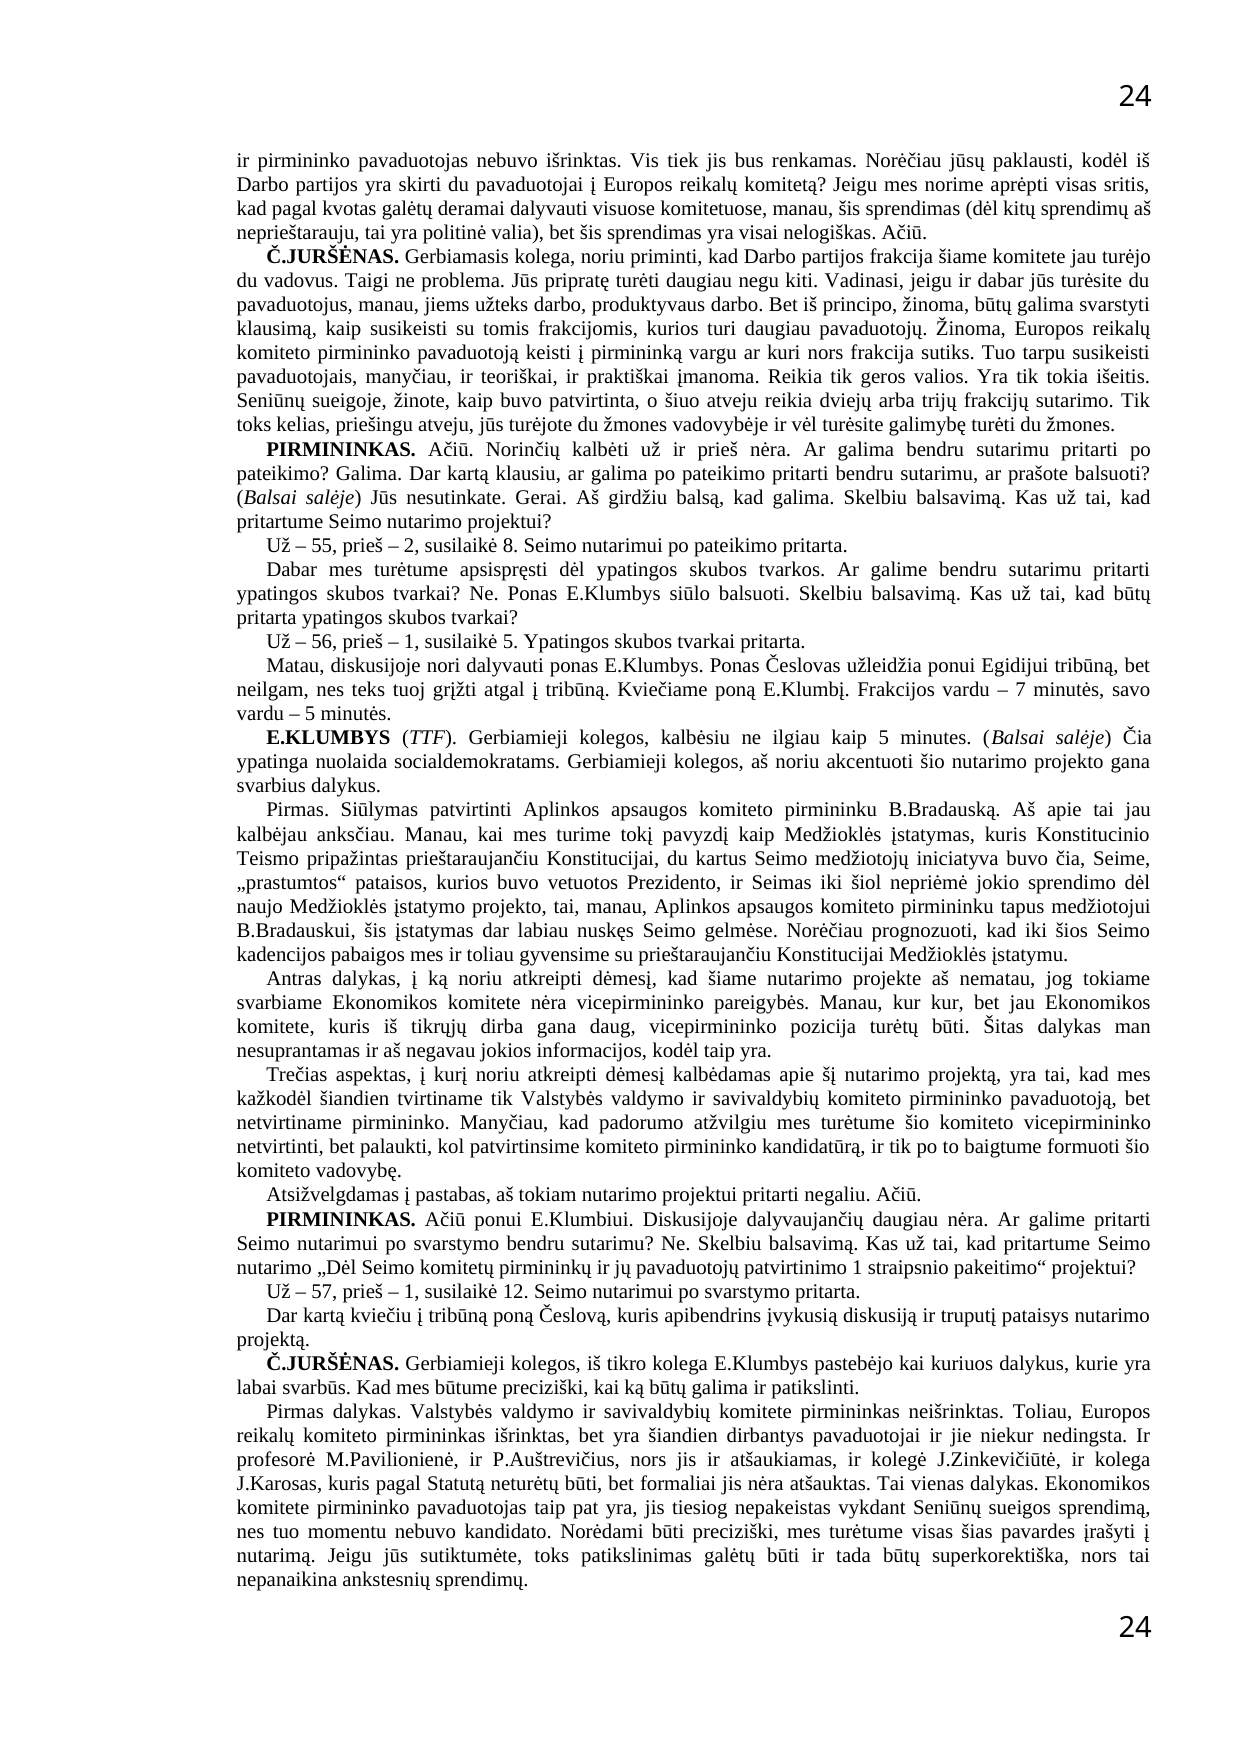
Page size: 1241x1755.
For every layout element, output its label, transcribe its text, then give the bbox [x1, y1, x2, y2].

text PIRMININKAS. Ačiū ponui E.Klumbiui. Diskusijoje dalyvaujančių daugiau nėra. Ar galime pritarti Seimo nutarimui po svarstymo bendru sutarimu? Ne. Skelbiu balsavimą. Kas už tai, kad pritartume Seimo nutarimo „Dėl Seimo komitetų pirmininkų ir jų pavaduotojų patvirtinimo 1 straipsnio pakeitimo“ projektui? [236, 1206, 1152, 1279]
text Trečias aspektas, į kurį noriu atkreipti dėmesį kalbėdamas apie šį nutarimo projektą, yra tai, kad mes kažkodėl šiandien tvirtiname tik Valstybės valdymo ir savivaldybių komiteto pirmininko pavaduotoją, bet netvirtiname pirmininko. Manyčiau, kad padorumo atžvilgiu mes turėtume šio komiteto vicepirmininko netvirtinti, bet palaukti, kol patvirtinsime komiteto pirmininko kandidatūrą, ir tik po to baigtume formuoti šio komiteto vadovybę. [236, 1062, 1152, 1182]
text Pirmas dalykas. Valstybės valdymo ir savivaldybių komitete pirmininkas neišrinktas. Toliau, Europos reikalų komiteto pirmininkas išrinktas, bet yra šiandien dirbantys pavaduotojai ir jie niekur nedingsta. Ir profesorė M.Pavilionienė, ir P.Auštrevičius, nors jis ir atšaukiamas, ir kolegė J.Zinkevičiūtė, ir kolega J.Karosas, kuris pagal Statutą neturėtų būti, bet formaliai jis nėra atšauktas. Tai vienas dalykas. Ekonomikos komitete pirmininko pavaduotojas taip pat yra, jis tiesiog nepakeistas vykdant Seniūnų sueigos sprendimą, nes tuo momentu nebuvo kandidato. Norėdami būti preciziški, mes turėtume visas šias pavardes įrašyti į nutarimą. Jeigu jūs sutiktumėte, toks patikslinimas galėtų būti ir tada būtų superkorektiška, nors tai nepanaikina ankstesnių sprendimų. [236, 1399, 1152, 1591]
text Atsižvelgdamas į pastabas, aš tokiam nutarimo projektui pritarti negaliu. Ačiū. [236, 1182, 1152, 1206]
text Dabar mes turėtume apsispręsti dėl ypatingos skubos tvarkos. Ar galime bendru sutarimu pritarti ypatingos skubos tvarkai? Ne. Ponas E.Klumbys siūlo balsuoti. Skelbiu balsavimą. Kas už tai, kad būtų pritarta ypatingos skubos tvarkai? [236, 557, 1152, 629]
text Matau, diskusijoje nori dalyvauti ponas E.Klumbys. Ponas Česlovas užleidžia ponui Egidijui tribūną, bet neilgam, nes teks tuoj grįžti atgal į tribūną. Kviečiame poną E.Klumbį. Frakcijos vardu – 7 minutės, savo vardu – 5 minutės. [236, 653, 1152, 725]
text Už – 55, prieš – 2, susilaikė 8. Seimo nutarimui po pateikimo pritarta. [236, 533, 1152, 557]
text Antras dalykas, į ką noriu atkreipti dėmesį, kad šiame nutarimo projekte aš nematau, jog tokiame svarbiame Ekonomikos komitete nėra vicepirmininko pareigybės. Manau, kur kur, bet jau Ekonomikos komitete, kuris iš tikrųjų dirba gana daug, vicepirmininko pozicija turėtų būti. Šitas dalykas man nesuprantamas ir aš negavau jokios informacijos, kodėl taip yra. [236, 966, 1152, 1062]
text PIRMININKAS. Ačiū. Norinčių kalbėti už ir prieš nėra. Ar galima bendru sutarimu pritarti po pateikimo? Galima. Dar kartą klausiu, ar galima po pateikimo pritarti bendru sutarimu, ar prašote balsuoti? (Balsai salėje) Jūs nesutinkate. Gerai. Aš girdžiu balsą, kad galima. Skelbiu balsavimą. Kas už tai, kad pritartume Seimo nutarimo projektui? [236, 436, 1152, 533]
text Už – 56, prieš – 1, susilaikė 5. Ypatingos skubos tvarkai pritarta. [236, 629, 1152, 653]
text Pirmas. Siūlymas patvirtinti Aplinkos apsaugos komiteto pirmininku B.Bradauską. Aš apie tai jau kalbėjau anksčiau. Manau, kai mes turime tokį pavyzdį kaip Medžioklės įstatymas, kuris Konstitucinio Teismo pripažintas prieštaraujančiu Konstitucijai, du kartus Seimo medžiotojų iniciatyva buvo čia, Seime, „prastumtos“ pataisos, kurios buvo vetuotos Prezidento, ir Seimas iki šiol nepriėmė jokio sprendimo dėl naujo Medžioklės įstatymo projekto, tai, manau, Aplinkos apsaugos komiteto pirmininku tapus medžiotojui B.Bradauskui, šis įstatymas dar labiau nuskęs Seimo gelmėse. Norėčiau prognozuoti, kad iki šios Seimo kadencijos pabaigos mes ir toliau gyvensime su prieštaraujančiu Konstitucijai Medžioklės įstatymu. [236, 797, 1152, 966]
text ir pirmininko pavaduotojas nebuvo išrinktas. Vis tiek jis bus renkamas. Norėčiau jūsų paklausti, kodėl iš Darbo partijos yra skirti du pavaduotojai į Europos reikalų komitetą? Jeigu mes norime aprėpti visas sritis, kad pagal kvotas galėtų deramai dalyvauti visuose komitetuose, manau, šis sprendimas (dėl kitų sprendimų aš neprieštarauju, tai yra politinė valia), bet šis sprendimas yra visai nelogiškas. Ačiū. [236, 148, 1152, 244]
text Č.JURŠĖNAS. Gerbiamieji kolegos, iš tikro kolega E.Klumbys pastebėjo kai kuriuos dalykus, kurie yra labai svarbūs. Kad mes būtume preciziški, kai ką būtų galima ir patikslinti. [236, 1351, 1152, 1399]
text E.KLUMBYS (TTF). Gerbiamieji kolegos, kalbėsiu ne ilgiau kaip 5 minutes. (Balsai salėje) Čia ypatinga nuolaida socialdemokratams. Gerbiamieji kolegos, aš noriu akcentuoti šio nutarimo projekto gana svarbius dalykus. [236, 725, 1152, 797]
text Už – 57, prieš – 1, susilaikė 12. Seimo nutarimui po svarstymo pritarta. [236, 1279, 1152, 1303]
text Dar kartą kviečiu į tribūną poną Česlovą, kuris apibendrins įvykusią diskusiją ir truputį pataisys nutarimo projektą. [236, 1303, 1152, 1351]
text Č.JURŠĖNAS. Gerbiamasis kolega, noriu priminti, kad Darbo partijos frakcija šiame komitete jau turėjo du vadovus. Taigi ne problema. Jūs pripratę turėti daugiau negu kiti. Vadinasi, jeigu ir dabar jūs turėsite du pavaduotojus, manau, jiems užteks darbo, produktyvaus darbo. Bet iš principo, žinoma, būtų galima svarstyti klausimą, kaip susikeisti su tomis frakcijomis, kurios turi daugiau pavaduotojų. Žinoma, Europos reikalų komiteto pirmininko pavaduotoją keisti į pirmininką vargu ar kuri nors frakcija sutiks. Tuo tarpu susikeisti pavaduotojais, manyčiau, ir teoriškai, ir praktiškai įmanoma. Reikia tik geros valios. Yra tik tokia išeitis. Seniūnų sueigoje, žinote, kaip buvo patvirtinta, o šiuo atveju reikia dviejų arba trijų frakcijų sutarimo. Tik toks kelias, priešingu atveju, jūs turėjote du žmones vadovybėje ir vėl turėsite galimybę turėti du žmones. [236, 244, 1152, 436]
